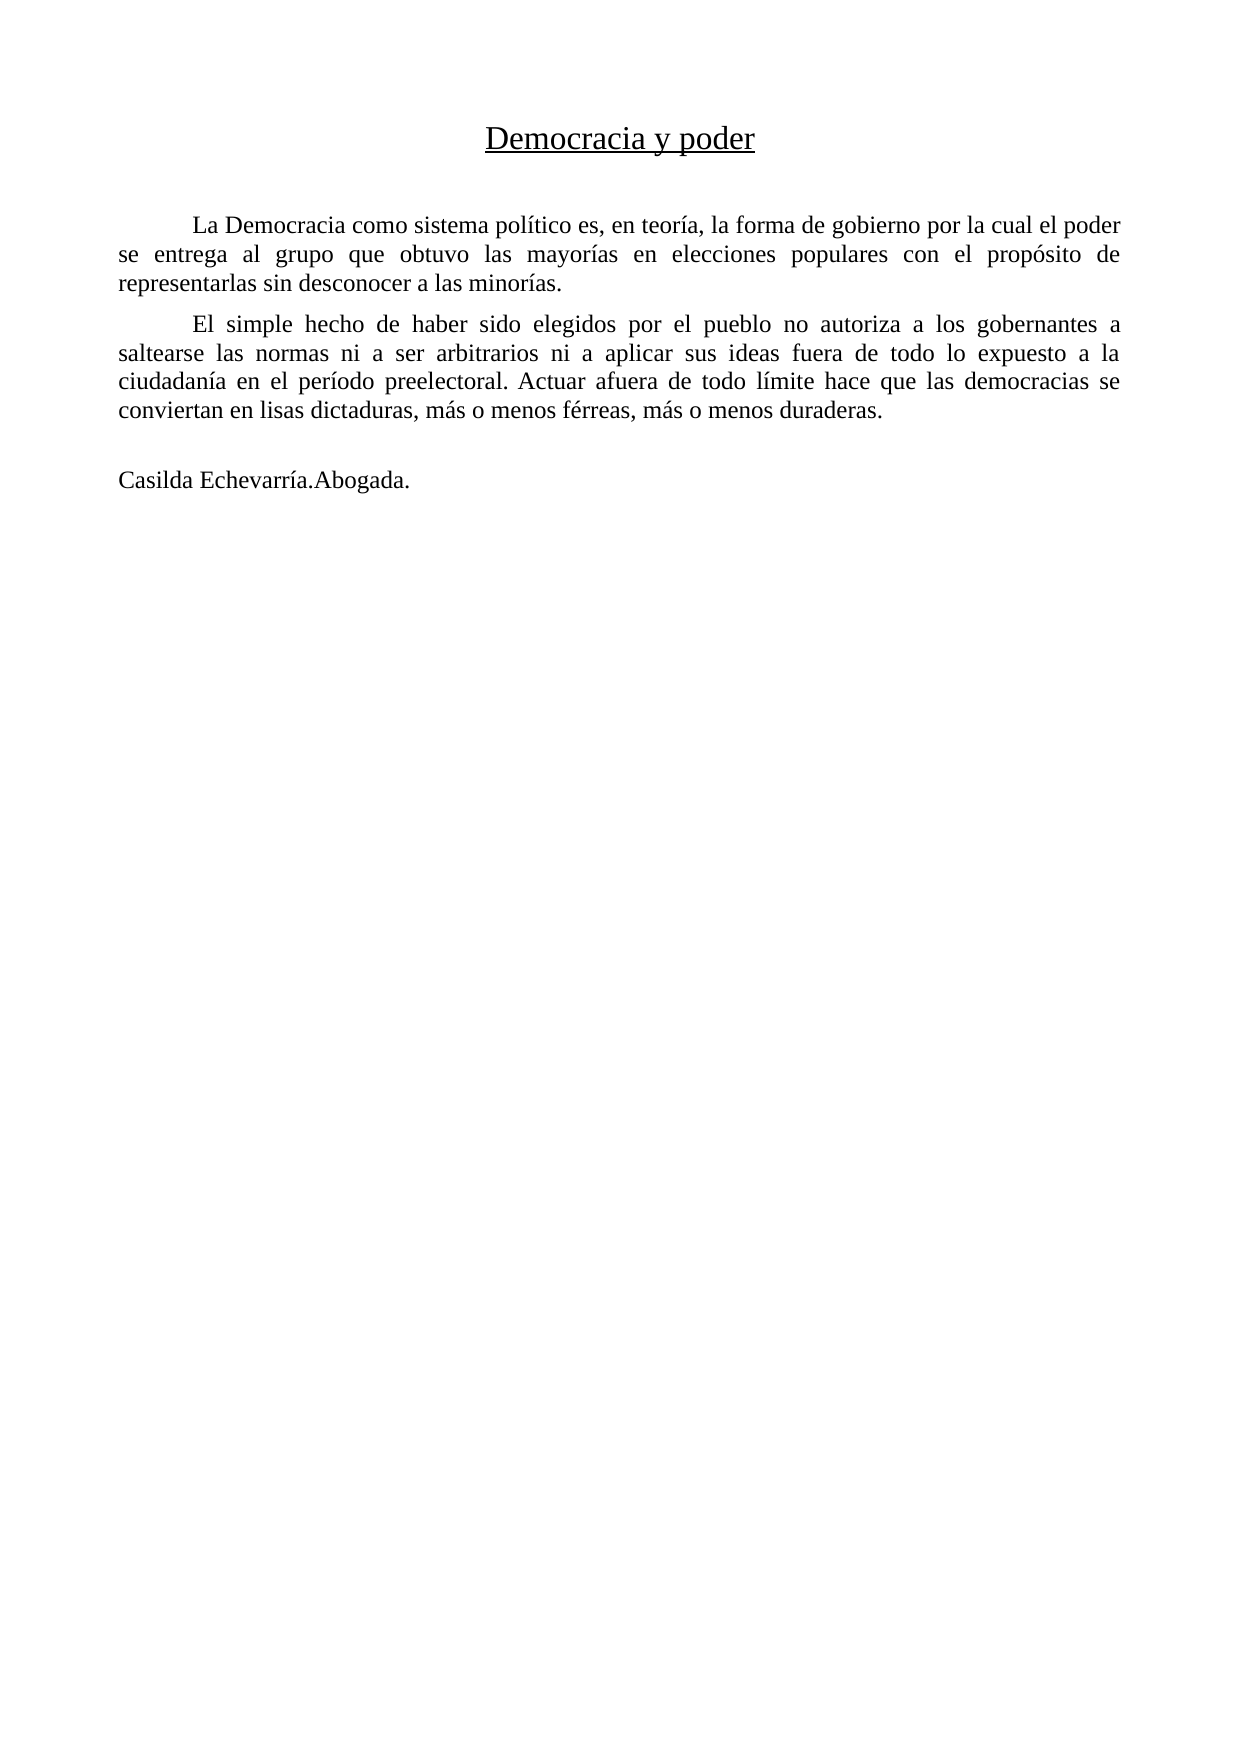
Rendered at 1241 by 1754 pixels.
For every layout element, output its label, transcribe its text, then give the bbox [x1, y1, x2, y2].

text Democracia y poder [118, 118, 1122, 156]
text La Democracia como sistema político es, en teoría, la forma de gobierno por la cual el poder se entrega al grupo que obtuvo las mayorías en elecciones populares con el propósito de representarlas sin desconocer a las minorías. [118, 210, 1122, 296]
text Casilda Echevarría.Abogada. [118, 465, 1122, 494]
text El simple hecho de haber sido elegidos por el pueblo no autoriza a los gobernantes a saltearse las normas ni a ser arbitrarios ni a aplicar sus ideas fuera de todo lo expuesto a la ciudadanía en el período preelectoral. Actuar afuera de todo límite hace que las democracias se conviertan en lisas dictaduras, más o menos férreas, más o menos duraderas. [118, 309, 1122, 424]
